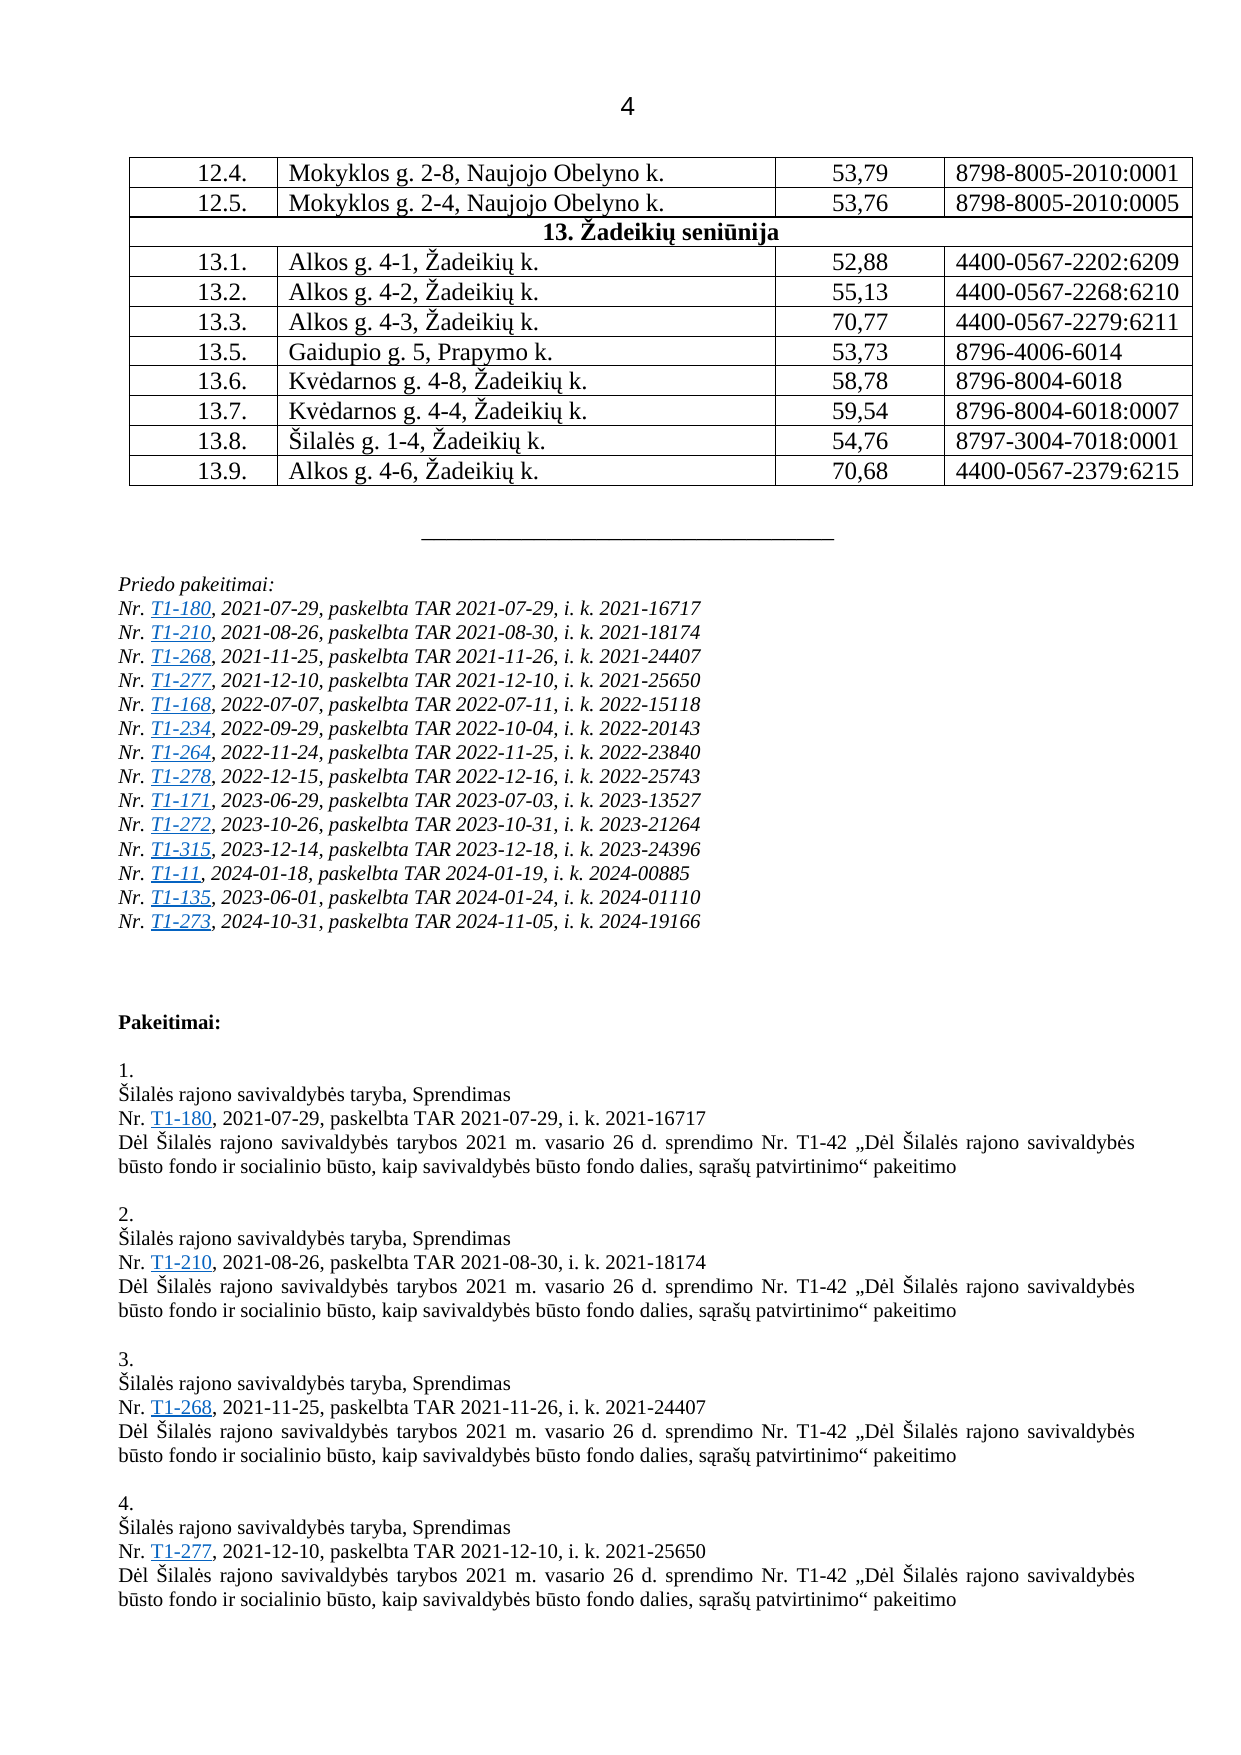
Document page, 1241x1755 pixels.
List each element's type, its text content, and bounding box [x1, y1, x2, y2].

table_cell 8797-3004-7018:0001 [945, 426, 1192, 455]
text Dėl Šilalės rajono savivaldybės tarybos 2021 m. vasario 26 d. sprendimo Nr. T1-42 „Dėl Šilalės rajono savivaldybės būsto fondo ir socialinio būsto, kaip savivaldybės būsto fondo dalies, sąrašų patvirtinimo“ pakeitimo [118, 1130, 1137, 1178]
text Šilalės rajono savivaldybės taryba, Sprendimas [118, 1371, 1137, 1394]
table_cell 13.2. [130, 277, 277, 306]
text 3. [118, 1346, 1137, 1371]
table_cell 8796-4006-6014 [945, 337, 1192, 365]
table_cell 70,68 [776, 456, 944, 484]
table_cell 53,76 [776, 188, 944, 216]
text Nr. T1-210, 2021-08-26, paskelbta TAR 2021-08-30, i. k. 2021-18174 [118, 620, 1137, 644]
table_cell 13.1. [130, 247, 277, 276]
text Dėl Šilalės rajono savivaldybės tarybos 2021 m. vasario 26 d. sprendimo Nr. T1-42 „Dėl Šilalės rajono savivaldybės būsto fondo ir socialinio būsto, kaip savivaldybės būsto fondo dalies, sąrašų patvirtinimo“ pakeitimo [118, 1419, 1137, 1467]
text Nr. T1-272, 2023-10-26, paskelbta TAR 2023-10-31, i. k. 2023-21264 [118, 812, 1137, 836]
table_cell 8798-8005-2010:0001 [945, 158, 1192, 187]
table_cell 13.5. [130, 337, 277, 365]
text Nr. T1-277, 2021-12-10, paskelbta TAR 2021-12-10, i. k. 2021-25650 [118, 1539, 1137, 1563]
text 4. [118, 1491, 1137, 1515]
table_cell 53,73 [776, 337, 944, 365]
table_cell 4400-0567-2279:6211 [945, 307, 1192, 336]
text Šilalės rajono savivaldybės taryba, Sprendimas [118, 1082, 1137, 1106]
table_cell 13.8. [130, 426, 277, 455]
table_cell Alkos g. 4-1, Žadeikių k. [278, 247, 775, 276]
text Nr. T1-268, 2021-11-25, paskelbta TAR 2021-11-26, i. k. 2021-24407 [118, 1394, 1137, 1419]
text Nr. T1-135, 2023-06-01, paskelbta TAR 2024-01-24, i. k. 2024-01110 [118, 884, 1137, 909]
table_cell Mokyklos g. 2-8, Naujojo Obelyno k. [278, 158, 775, 187]
table_cell 12.5. [130, 188, 277, 216]
table_cell 59,54 [776, 396, 944, 425]
table_cell 4400-0567-2268:6210 [945, 277, 1192, 306]
table_cell Kvėdarnos g. 4-8, Žadeikių k. [278, 366, 775, 395]
text Šilalės rajono savivaldybės taryba, Sprendimas [118, 1226, 1137, 1250]
table_cell 54,76 [776, 426, 944, 455]
text 1. [118, 1058, 1137, 1082]
table_cell Alkos g. 4-2, Žadeikių k. [278, 277, 775, 306]
table_cell Alkos g. 4-6, Žadeikių k. [278, 456, 775, 484]
text Nr. T1-264, 2022-11-24, paskelbta TAR 2022-11-25, i. k. 2022-23840 [118, 740, 1137, 764]
table_cell 4400-0567-2202:6209 [945, 247, 1192, 276]
table_cell Alkos g. 4-3, Žadeikių k. [278, 307, 775, 336]
table_cell 13.9. [130, 456, 277, 484]
table_cell 8796-8004-6018:0007 [945, 396, 1192, 425]
table_cell 58,78 [776, 366, 944, 395]
table_cell 8796-8004-6018 [945, 366, 1192, 395]
table_cell Mokyklos g. 2-4, Naujojo Obelyno k. [278, 188, 775, 216]
text Nr. T1-180, 2021-07-29, paskelbta TAR 2021-07-29, i. k. 2021-16717 [118, 596, 1137, 620]
table_cell 70,77 [776, 307, 944, 336]
table_cell 13.3. [130, 307, 277, 336]
text Nr. T1-277, 2021-12-10, paskelbta TAR 2021-12-10, i. k. 2021-25650 [118, 668, 1137, 692]
text Nr. T1-180, 2021-07-29, paskelbta TAR 2021-07-29, i. k. 2021-16717 [118, 1106, 1137, 1130]
text Nr. T1-210, 2021-08-26, paskelbta TAR 2021-08-30, i. k. 2021-18174 [118, 1250, 1137, 1274]
text Nr. T1-234, 2022-09-29, paskelbta TAR 2022-10-04, i. k. 2022-20143 [118, 716, 1137, 740]
table_cell 13.6. [130, 366, 277, 395]
text Dėl Šilalės rajono savivaldybės tarybos 2021 m. vasario 26 d. sprendimo Nr. T1-42 „Dėl Šilalės rajono savivaldybės būsto fondo ir socialinio būsto, kaip savivaldybės būsto fondo dalies, sąrašų patvirtinimo“ pakeitimo [118, 1274, 1137, 1322]
table_cell Šilalės g. 1-4, Žadeikių k. [278, 426, 775, 455]
table_cell Kvėdarnos g. 4-4, Žadeikių k. [278, 396, 775, 425]
text Šilalės rajono savivaldybės taryba, Sprendimas [118, 1515, 1137, 1539]
table_cell 8798-8005-2010:0005 [945, 188, 1192, 216]
text Nr. T1-168, 2022-07-07, paskelbta TAR 2022-07-11, i. k. 2022-15118 [118, 692, 1137, 716]
table_cell 13.7. [130, 396, 277, 425]
text Nr. T1-315, 2023-12-14, paskelbta TAR 2023-12-18, i. k. 2023-24396 [118, 836, 1137, 861]
text Dėl Šilalės rajono savivaldybės tarybos 2021 m. vasario 26 d. sprendimo Nr. T1-42 „Dėl Šilalės rajono savivaldybės būsto fondo ir socialinio būsto, kaip savivaldybės būsto fondo dalies, sąrašų patvirtinimo“ pakeitimo [118, 1563, 1137, 1611]
text Pakeitimai: [118, 1009, 1137, 1034]
table_cell 13. Žadeikių seniūnija [130, 218, 1192, 246]
text _________________________________ [118, 514, 1137, 543]
text 2. [118, 1202, 1137, 1226]
table_cell 52,88 [776, 247, 944, 276]
table_cell 4400-0567-2379:6215 [945, 456, 1192, 484]
text Nr. T1-268, 2021-11-25, paskelbta TAR 2021-11-26, i. k. 2021-24407 [118, 644, 1137, 668]
text Nr. T1-273, 2024-10-31, paskelbta TAR 2024-11-05, i. k. 2024-19166 [118, 909, 1137, 933]
table_cell Gaidupio g. 5, Prapymo k. [278, 337, 775, 365]
table_cell 12.4. [130, 158, 277, 187]
table_cell 55,13 [776, 277, 944, 306]
text Nr. T1-11, 2024-01-18, paskelbta TAR 2024-01-19, i. k. 2024-00885 [118, 861, 1137, 884]
text Priedo pakeitimai: [118, 572, 1137, 596]
text Nr. T1-171, 2023-06-29, paskelbta TAR 2023-07-03, i. k. 2023-13527 [118, 788, 1137, 812]
text Nr. T1-278, 2022-12-15, paskelbta TAR 2022-12-16, i. k. 2022-25743 [118, 764, 1137, 788]
table_cell 53,79 [776, 158, 944, 187]
